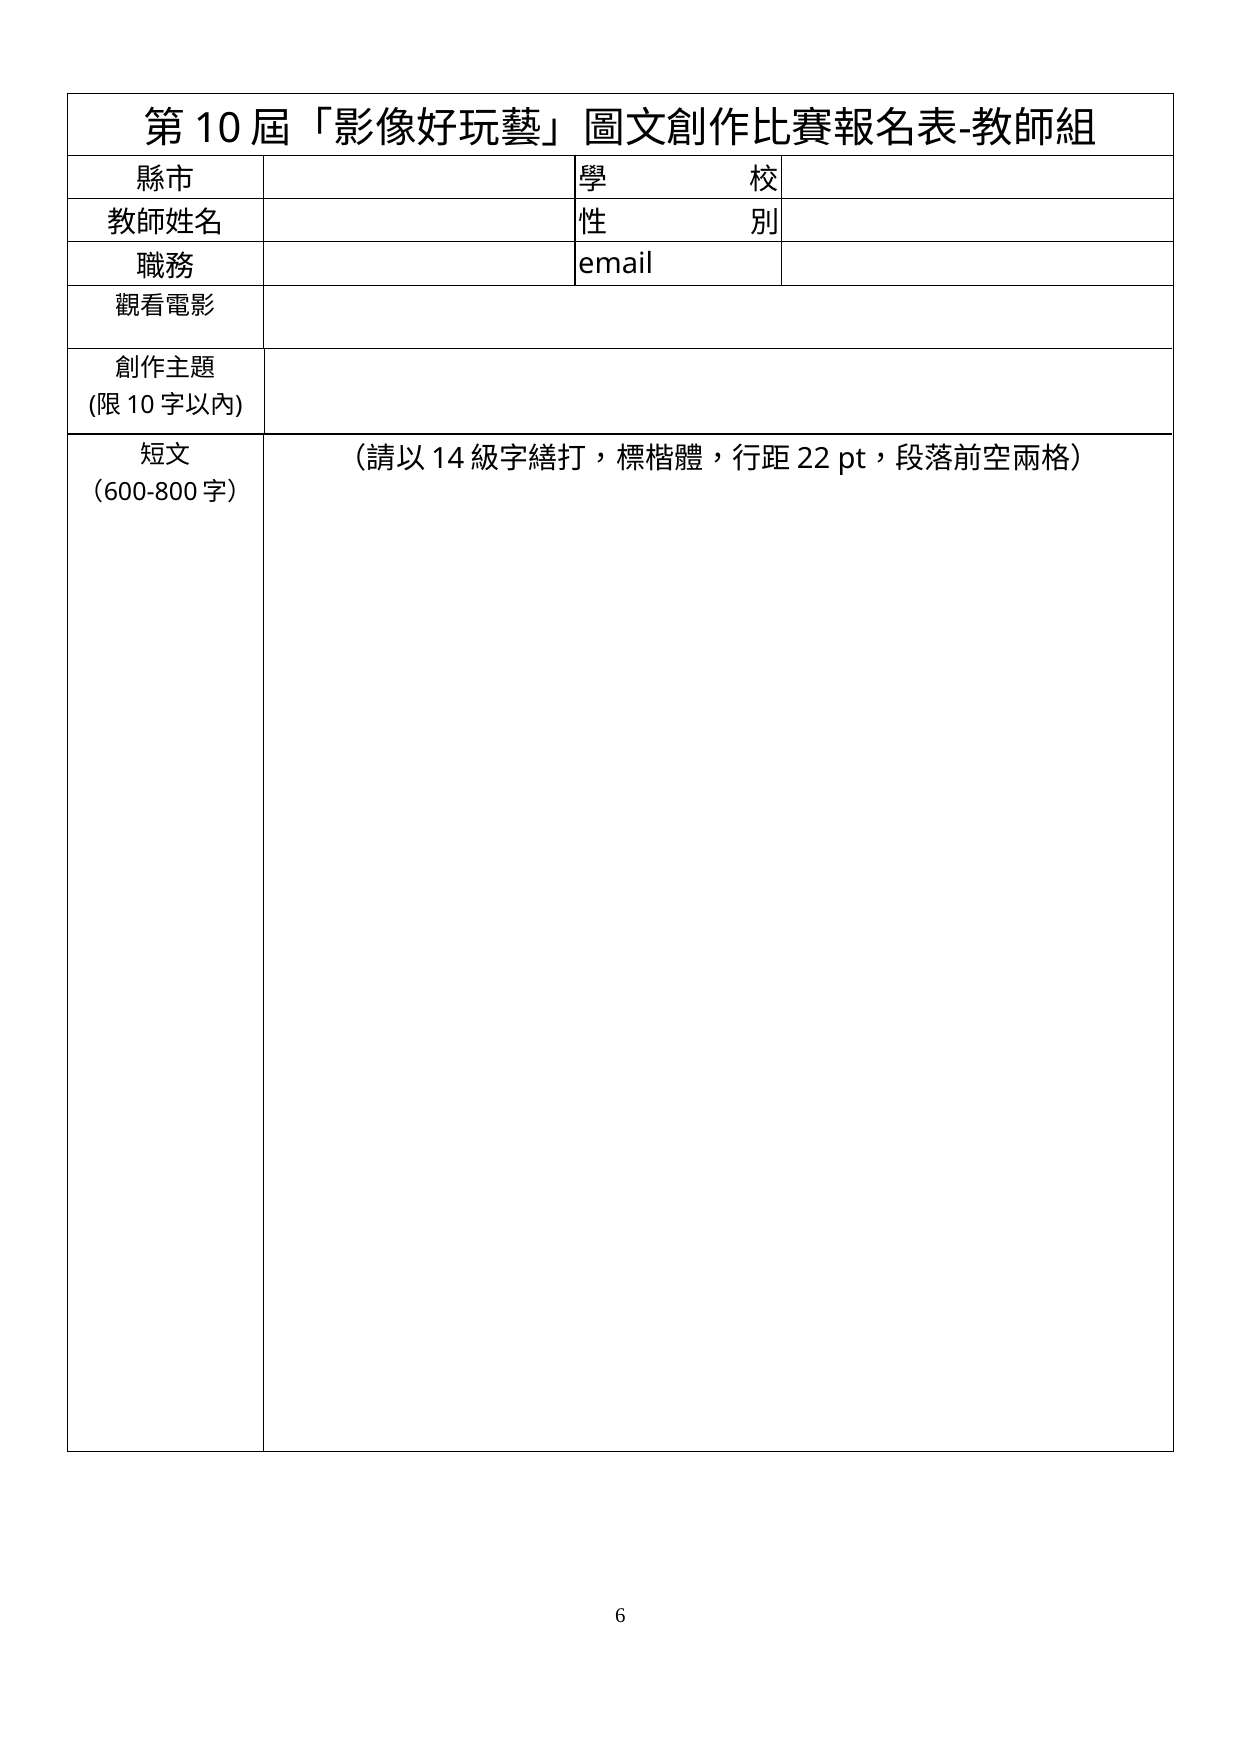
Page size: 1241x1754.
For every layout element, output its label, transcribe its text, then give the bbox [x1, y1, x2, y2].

table_cell [782, 199, 1173, 241]
table_cell （請以14級字繕打，標楷體，行距22 pt，段落前空兩格） [264, 433, 1173, 1451]
table_cell 性別 [576, 199, 781, 241]
table_cell email [576, 242, 781, 284]
table_cell 教師姓名 [68, 199, 263, 241]
table_cell [264, 199, 574, 241]
table_cell [264, 156, 574, 198]
table_cell 短文 （600-800字） [68, 435, 263, 1451]
table_cell [782, 156, 1173, 198]
table_cell 學校 [576, 156, 781, 198]
table_cell 創作主題 (限10字以內) [68, 349, 264, 433]
table_header 第10屆「影像好玩藝」圖文創作比賽報名表-教師組 [68, 94, 1173, 154]
table_cell 職務 [68, 242, 263, 284]
table_cell 觀看電影 [68, 286, 263, 347]
table_cell [782, 242, 1173, 284]
table_cell [264, 242, 574, 284]
table_cell 縣市 [68, 156, 263, 198]
table_cell [265, 348, 1173, 433]
table_cell [264, 286, 1173, 347]
